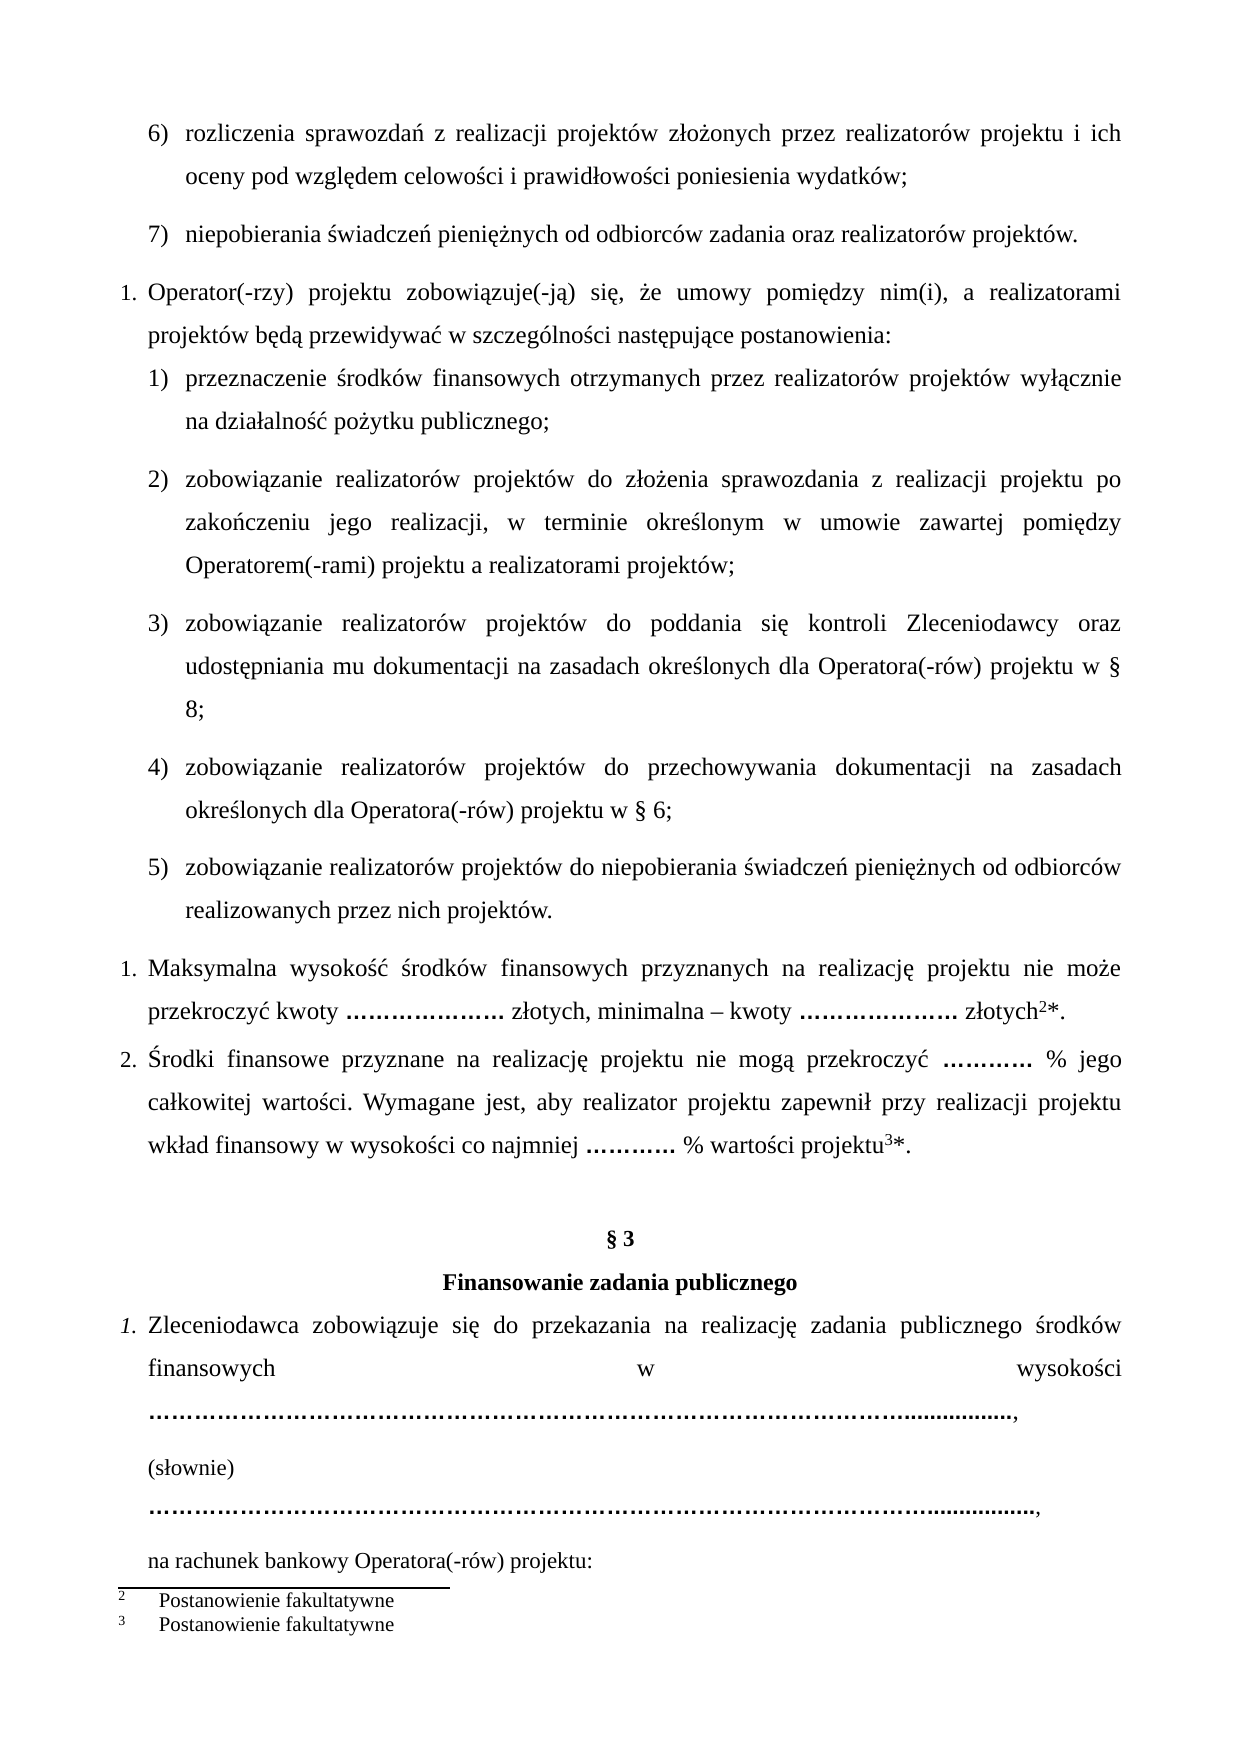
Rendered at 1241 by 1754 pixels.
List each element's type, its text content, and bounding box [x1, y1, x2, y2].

list rozliczenia sprawozdań z realizacji projektów złożonych przez realizatorów projektu i ich oceny pod względem celowości i prawidłowości poniesienia wydatków; [148, 118, 1122, 190]
text na rachunek bankowy Operatora(-rów) projektu: [148, 1547, 1122, 1574]
text § 3 [118, 1225, 1122, 1251]
list zobowiązanie realizatorów projektów do złożenia sprawozdania z realizacji projektu po zakończeniu jego realizacji, w terminie określonym w umowie zawartej pomiędzy Operatorem(-rami) projektu a realizatorami projektów; [148, 464, 1122, 579]
list Maksymalna wysokość środków finansowych przyznanych na realizację projektu nie może przekroczyć kwoty ………………… złotych, minimalna – kwoty ………………… złotych*. [120, 953, 1122, 1025]
list Operator(-rzy) projektu zobowiązuje(-ją) się, że umowy pomiędzy nim(i), a realizatorami projektów będą przewidywać w szczególności następujące postanowienia: [120, 277, 1122, 348]
list Postanowienie fakultatywne [118, 1612, 1122, 1636]
list Środki finansowe przyznane na realizację projektu nie mogą przekroczyć ………… % jego całkowitej wartości. Wymagane jest, aby realizator projektu zapewnił przy realizacji projektu wkład finansowy w wysokości co najmniej ………… % wartości projektu*. [120, 1044, 1122, 1159]
list zobowiązanie realizatorów projektów do poddania się kontroli Zleceniodawcy oraz udostępniania mu dokumentacji na zasadach określonych dla Operatora(-rów) projektu w § 8; [148, 608, 1122, 723]
list niepobierania świadczeń pieniężnych od odbiorców zadania oraz realizatorów projektów. [148, 219, 1122, 248]
text (słownie) …………………………………………………………………………………………................., [148, 1454, 1122, 1520]
list zobowiązanie realizatorów projektów do niepobierania świadczeń pieniężnych od odbiorców realizowanych przez nich projektów. [148, 852, 1122, 924]
list przeznaczenie środków finansowych otrzymanych przez realizatorów projektów wyłącznie na działalność pożytku publicznego; [148, 363, 1122, 435]
list zobowiązanie realizatorów projektów do przechowywania dokumentacji na zasadach określonych dla Operatora(-rów) projektu w § 6; [148, 752, 1122, 823]
list Postanowienie fakultatywne [118, 1588, 1122, 1612]
list Zleceniodawca zobowiązuje się do przekazania na realizację zadania publicznego środków finansowych w wysokości ………………………………………………………………………………………................., [120, 1310, 1122, 1425]
subtitle Finansowanie zadania publicznego [118, 1268, 1122, 1296]
